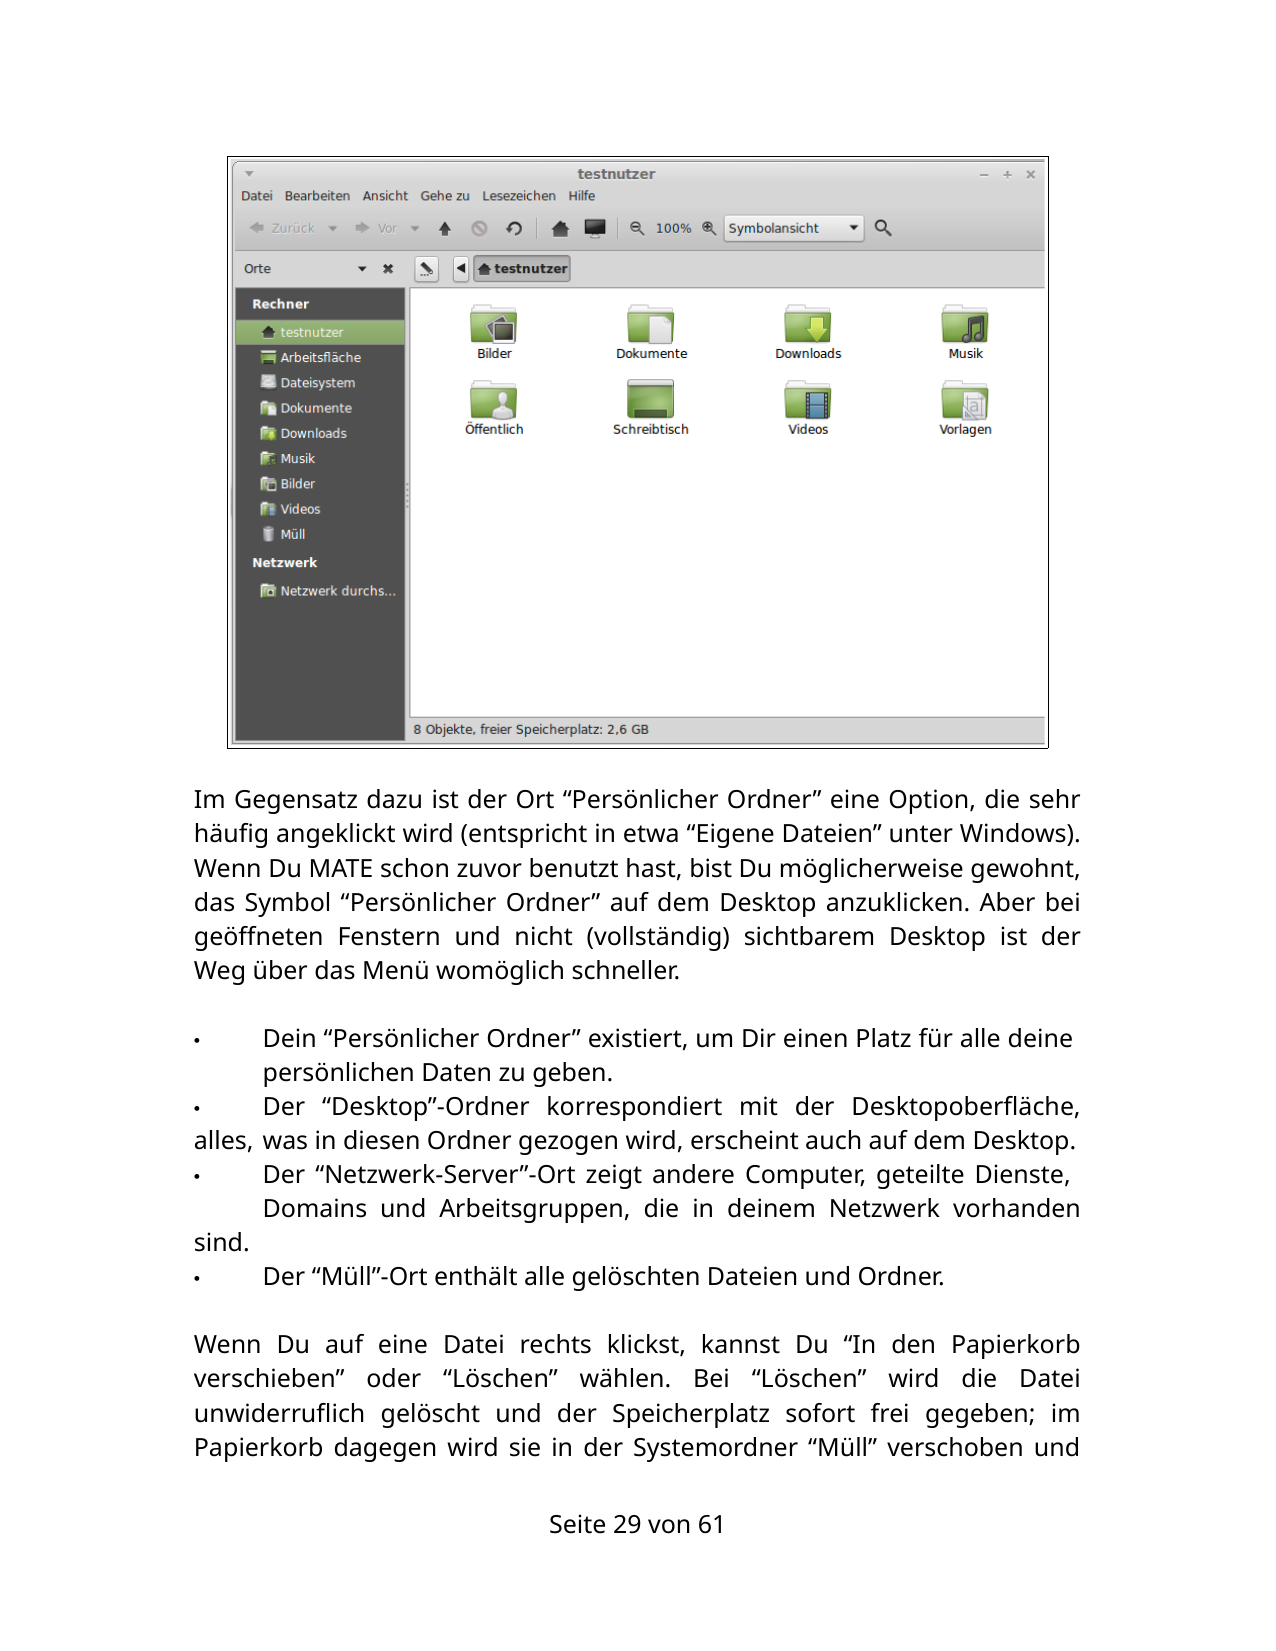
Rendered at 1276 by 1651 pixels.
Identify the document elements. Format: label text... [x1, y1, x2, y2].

text Wenn Du auf eine Datei rechts klickst, kannst Du “In den Papierkorb verschieben” oder “Löschen” wählen. Bei “Löschen” wird die Datei unwiderruflich gelöscht und der Speicherplatz sofort frei gegeben; im Papierkorb dagegen wird sie in der Systemordner “Müll” verschoben und [187, 1327, 1088, 1469]
list Der “Desktop”-Ordner korrespondiert mit der Desktopoberfläche, alles, was in diesen Ordner gezogen wird, erscheint auch auf dem Desktop. [187, 1089, 1088, 1157]
list Dein “Persönlicher Ordner” existiert, um Dir einen Platz für alle deine persönlichen Daten zu geben. [187, 1021, 1088, 1089]
list Der “Netzwerk-Server”-Ort zeigt andere Computer, geteilte Dienste, Domains und Arbeitsgruppen, die in deinem Netzwerk vorhanden sind. [187, 1157, 1088, 1259]
text Im Gegensatz dazu ist der Ort “Persönlicher Ordner” eine Option, die sehr häufig angeklickt wird (entspricht in etwa “Eigene Dateien” unter Windows). Wenn Du MATE schon zuvor benutzt hast, bist Du möglicherweise gewohnt, das Symbol “Persönlicher Ordner” auf dem Desktop anzuklicken. Aber bei geöffneten Fenstern und nicht (vollständig) sichtbarem Desktop ist der Weg über das Menü womöglich schneller. [187, 782, 1088, 986]
picture [230, 159, 1045, 745]
list Der “Müll”-Ort enthält alle gelöschten Dateien und Ordner. [187, 1259, 1088, 1293]
